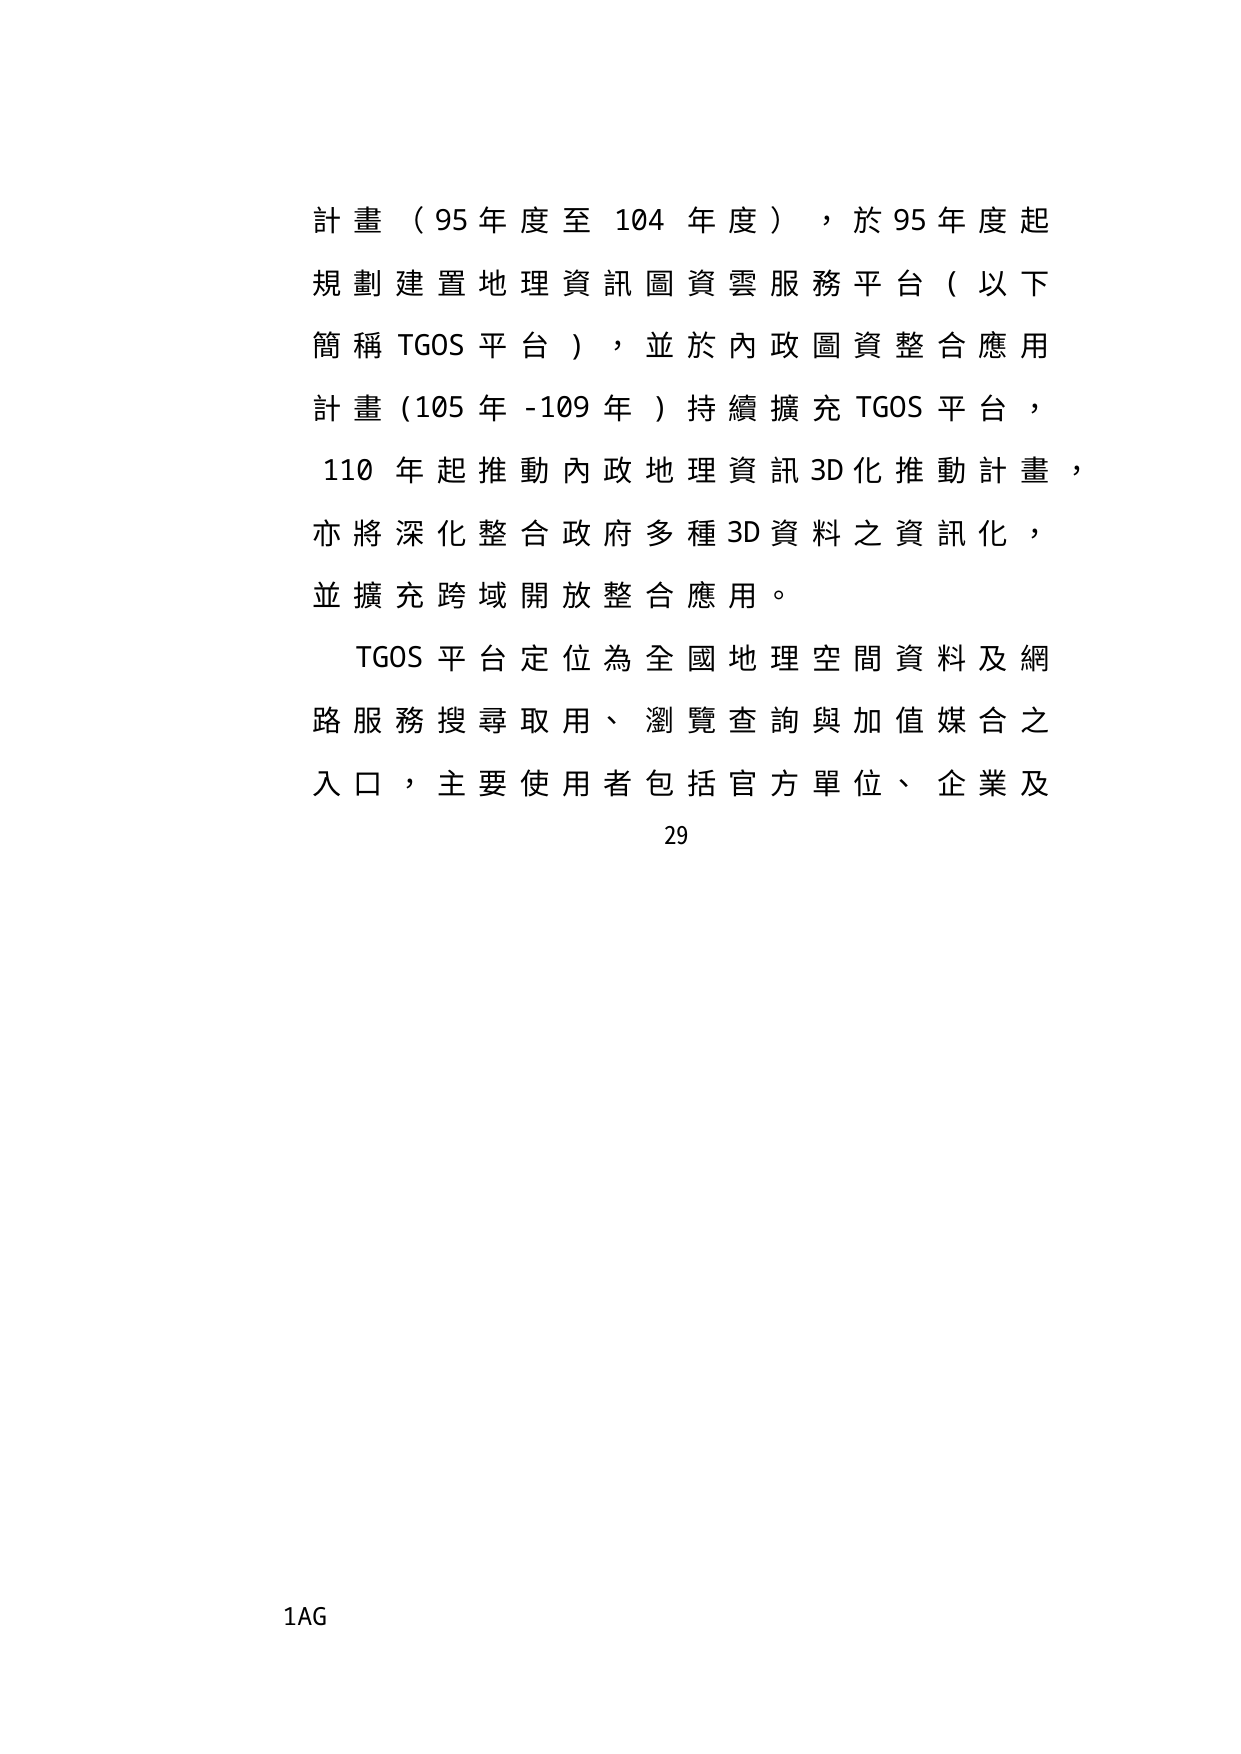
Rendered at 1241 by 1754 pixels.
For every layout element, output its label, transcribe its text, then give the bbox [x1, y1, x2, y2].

text 為落實智慧國土計畫，內政部於95年起即辦理國家地理資訊系統建置及推動十年計畫（95年度至104年度），於95年度起規劃建置地理資訊圖資雲服務平台(以下簡稱TGOS平台)，並於內政圖資整合應用計畫(105年-109年)持續擴充TGOS平台，110年起推動內政地理資訊3D化推動計畫，亦將深化整合政府多種3D資料之資訊化，並擴充跨域開放整合應用。 [269, 177, 1056, 615]
text TGOS平台定位為全國地理空間資料及網路服務搜尋取用、瀏覽查詢與加值媒合之入口，主要使用者包括官方單位、企業及民間組織、教育單位、加值商與一般大眾，可提供大眾與各機關最完整全國地理資料與網路服務單一查詢窗口、可介接全國網路地圖服務及提供資料與網路服務供應者之線上審核與供應機制，故TGOS平台為跨域開放整合應用之重要平台介面，擴充其參與對象，有利提高圖資跨域整合運用效益。 [269, 615, 1056, 802]
